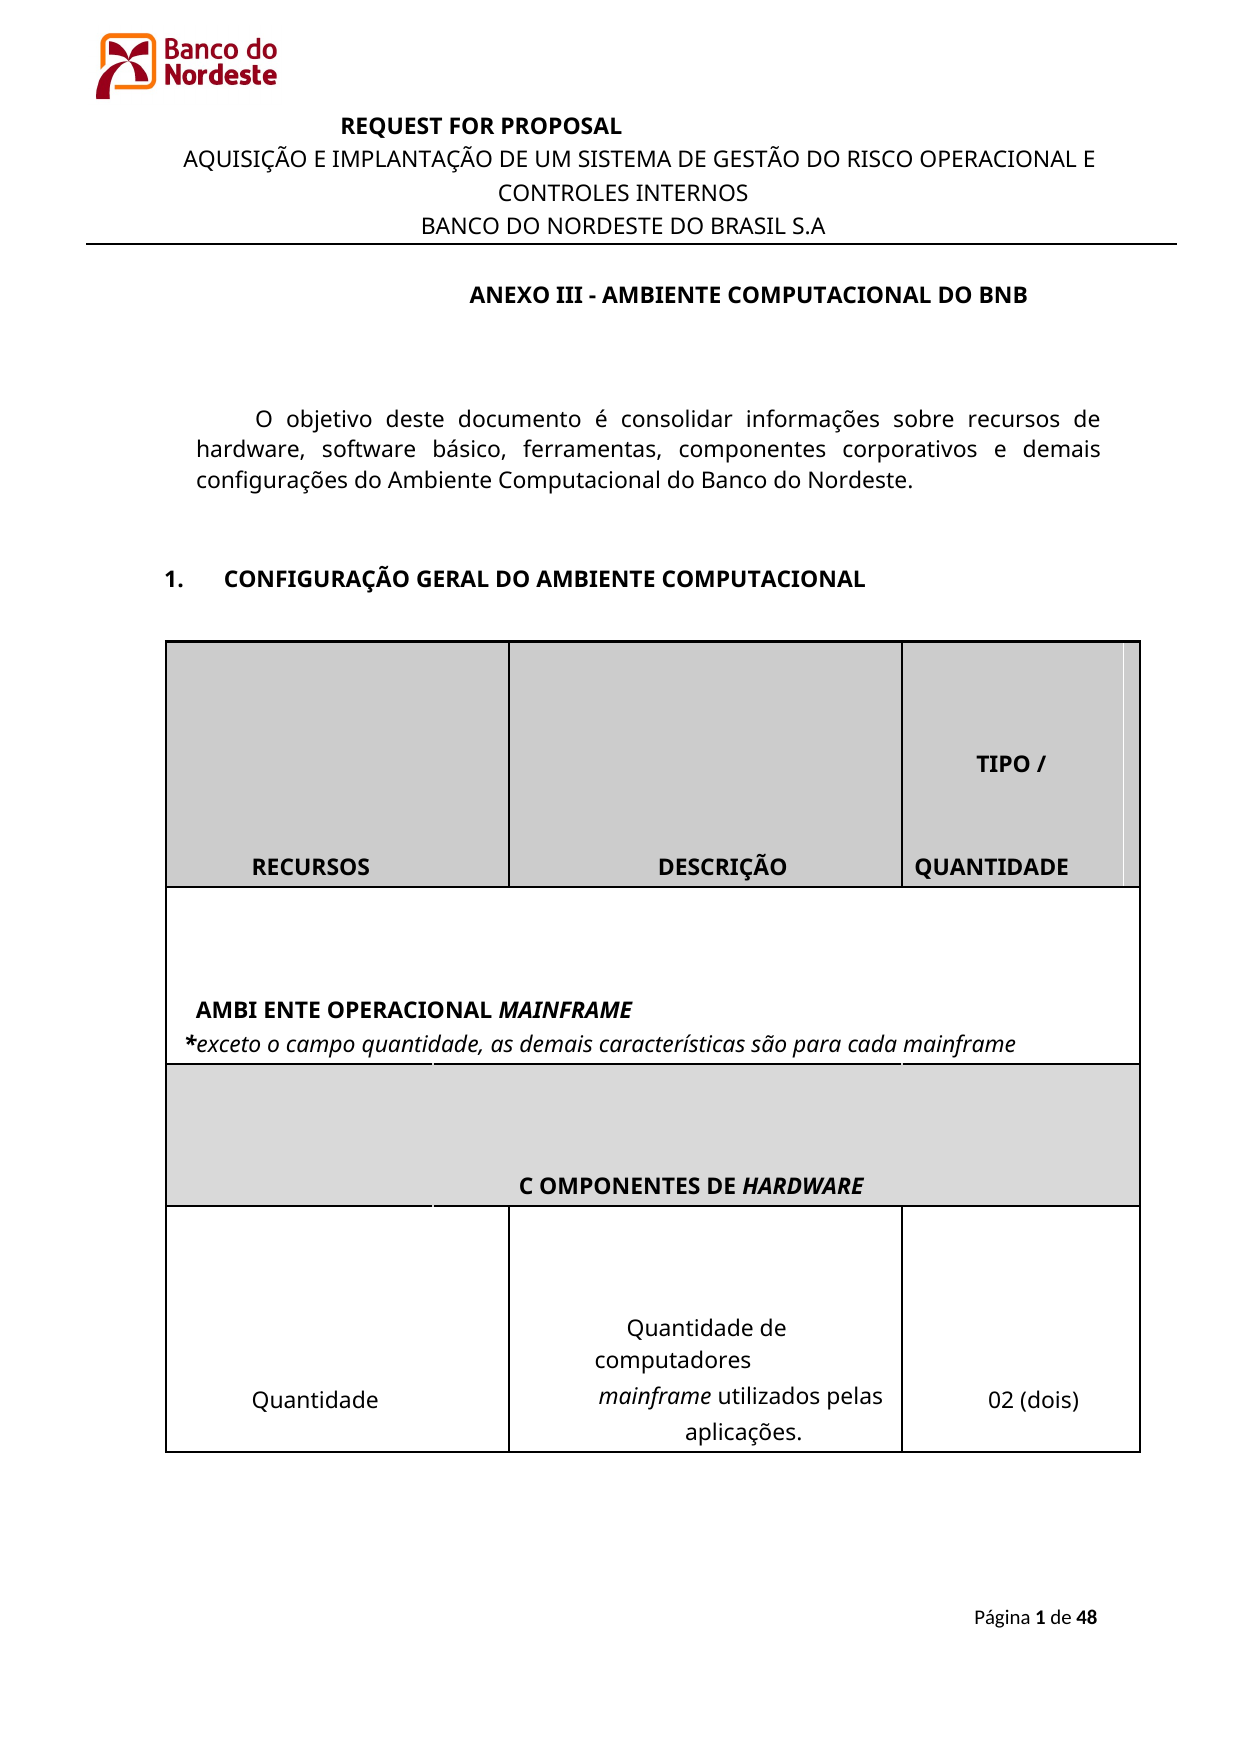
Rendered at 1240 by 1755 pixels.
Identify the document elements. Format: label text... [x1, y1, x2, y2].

table_header DESCRIÇÃO [584, 643, 901, 886]
table_header [433, 643, 508, 886]
table_header [510, 643, 584, 886]
table_cell AMBI ENTE OPERACIONAL MAINFRAME *exceto o campo quantidade, as demais características são para cada mainframe [167, 888, 1139, 1063]
table_cell [903, 1065, 1139, 1205]
text O objetivo deste documento é consolidar informações sobre recursos de hardware, software básico, ferramentas, componentes corporativos e demais configurações do Ambiente Computacional do Banco do Nordeste. [196, 403, 1102, 495]
table_header [1124, 643, 1139, 886]
table_header RECURSOS [167, 643, 433, 886]
table_header TIPO / QUANTIDADE [903, 643, 1123, 886]
subtitle CONFIGURAÇÃO GERAL DO AMBIENTE COMPUTACIONAL [164, 563, 1102, 594]
table_cell [167, 1065, 432, 1205]
table_cell 02 (dois) [903, 1207, 1139, 1451]
table_cell Quantidade de computadores mainframe utilizados pelas aplicações. [510, 1207, 901, 1451]
table_cell Quantidade [167, 1207, 508, 1451]
table_cell C OMPONENTES DE HARDWARE [434, 1065, 901, 1205]
